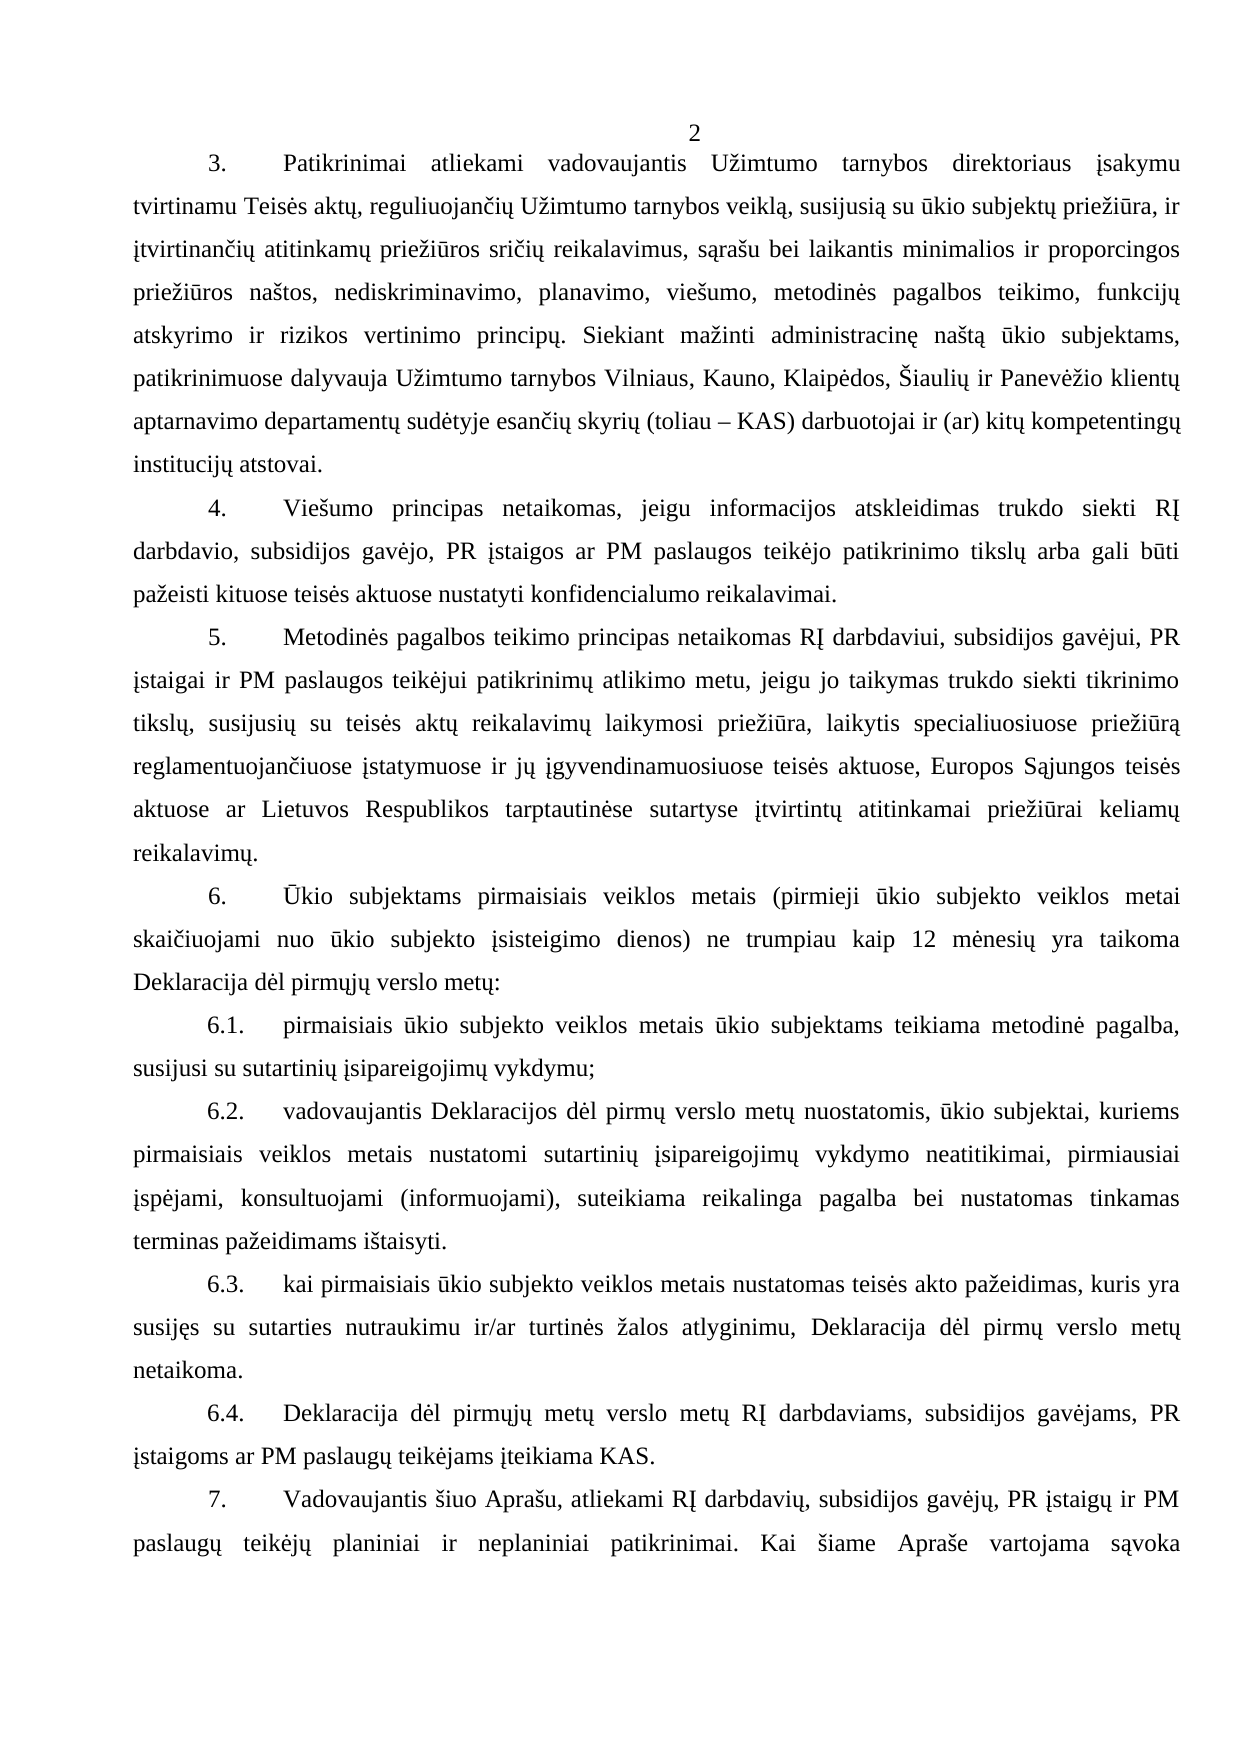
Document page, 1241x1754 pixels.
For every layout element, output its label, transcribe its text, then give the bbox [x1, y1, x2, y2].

text 5. Metodinės pagalbos teikimo principas netaikomas RĮ darbdaviui, subsidijos gavėjui, PR įstaigai ir PM paslaugos teikėjui patikrinimų atlikimo metu, jeigu jo taikymas trukdo siekti tikrinimo tikslų, susijusių su teisės aktų reikalavimų laikymosi priežiūra, laikytis specialiuosiuose priežiūrą reglamentuojančiuose įstatymuose ir jų įgyvendinamuosiuose teisės aktuose, Europos Sąjungos teisės aktuose ar Lietuvos Respublikos tarptautinėse sutartyse įtvirtintų atitinkamai priežiūrai keliamų reikalavimų. [133, 622, 1181, 866]
text 6. Ūkio subjektams pirmaisiais veiklos metais (pirmieji ūkio subjekto veiklos metai skaičiuojami nuo ūkio subjekto įsisteigimo dienos) ne trumpiau kaip 12 mėnesių yra taikoma Deklaracija dėl pirmųjų verslo metų: [133, 881, 1181, 996]
text 6.2. vadovaujantis Deklaracijos dėl pirmų verslo metų nuostatomis, ūkio subjektai, kuriems pirmaisiais veiklos metais nustatomi sutartinių įsipareigojimų vykdymo neatitikimai, pirmiausiai įspėjami, konsultuojami (informuojami), suteikiama reikalinga pagalba bei nustatomas tinkamas terminas pažeidimams ištaisyti. [133, 1096, 1181, 1254]
text 6.1. pirmaisiais ūkio subjekto veiklos metais ūkio subjektams teikiama metodinė pagalba, susijusi su sutartinių įsipareigojimų vykdymu; [133, 1010, 1181, 1082]
text 3. Patikrinimai atliekami vadovaujantis Užimtumo tarnybos direktoriaus įsakymu tvirtinamu Teisės aktų, reguliuojančių Užimtumo tarnybos veiklą, susijusią su ūkio subjektų priežiūra, ir įtvirtinančių atitinkamų priežiūros sričių reikalavimus, sąrašu bei laikantis minimalios ir proporcingos priežiūros naštos, nediskriminavimo, planavimo, viešumo, metodinės pagalbos teikimo, funkcijų atskyrimo ir rizikos vertinimo principų. Siekiant mažinti administracinę naštą ūkio subjektams, patikrinimuose dalyvauja Užimtumo tarnybos Vilniaus, Kauno, Klaipėdos, Šiaulių ir Panevėžio klientų aptarnavimo departamentų sudėtyje esančių skyrių (toliau – KAS) darbuotojai ir (ar) kitų kompetentingų institucijų atstovai. [133, 148, 1181, 478]
text 6.4. Deklaracija dėl pirmųjų metų verslo metų RĮ darbdaviams, subsidijos gavėjams, PR įstaigoms ar PM paslaugų teikėjams įteikiama KAS. [133, 1398, 1181, 1470]
text 6.3. kai pirmaisiais ūkio subjekto veiklos metais nustatomas teisės akto pažeidimas, kuris yra susijęs su sutarties nutraukimu ir/ar turtinės žalos atlyginimu, Deklaracija dėl pirmų verslo metų netaikoma. [133, 1269, 1181, 1384]
text 7. Vadovaujantis šiuo Aprašu, atliekami RĮ darbdavių, subsidijos gavėjų, PR įstaigų ir PM paslaugų teikėjų planiniai ir neplaniniai patikrinimai. Kai šiame Apraše vartojama sąvoka [133, 1484, 1181, 1556]
text 4. Viešumo principas netaikomas, jeigu informacijos atskleidimas trukdo siekti RĮ darbdavio, subsidijos gavėjo, PR įstaigos ar PM paslaugos teikėjo patikrinimo tikslų arba gali būti pažeisti kituose teisės aktuose nustatyti konfidencialumo reikalavimai. [133, 493, 1181, 608]
